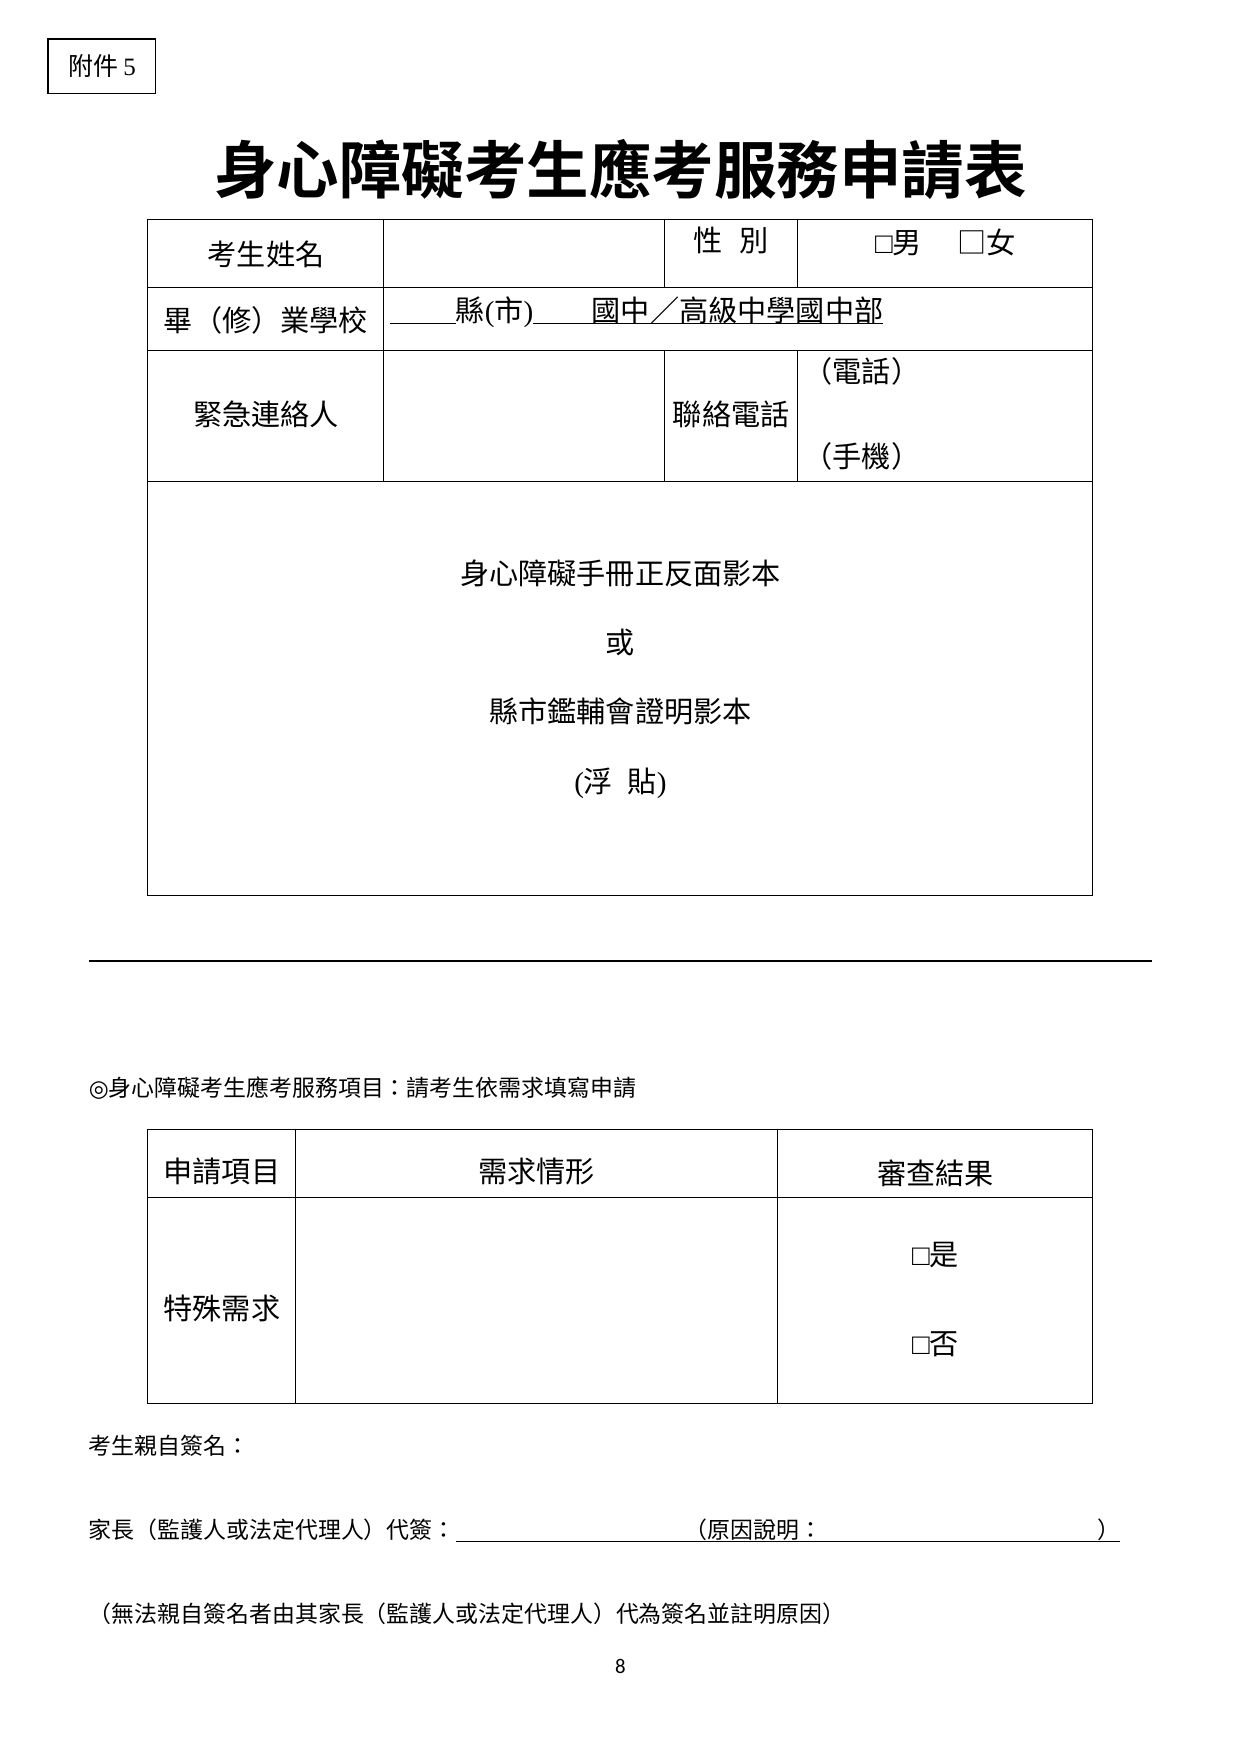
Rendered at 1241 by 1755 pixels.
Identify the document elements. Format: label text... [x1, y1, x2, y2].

table_cell 縣(市) 國中／高級中學國中部 [384, 288, 1092, 350]
text 附件5 [64, 47, 140, 83]
table_cell 緊急連絡人 [148, 351, 383, 481]
text [49, 40, 155, 93]
table_header □男 □女 [798, 220, 1092, 287]
table_cell □是 □否 [778, 1198, 1092, 1403]
table_cell [384, 351, 664, 481]
text ◎身心障礙考生應考服務項目：請考生依需求填寫申請 [89, 1045, 1152, 1108]
table_cell 特殊需求 [148, 1198, 295, 1403]
text 家長（監護人或法定代理人）代簽： （原因說明： ） [89, 1487, 1152, 1550]
table_header 考生姓名 [148, 220, 383, 287]
table_cell 畢（修）業學校 [148, 288, 383, 350]
table_cell [296, 1198, 777, 1403]
table_header 需求情形 [296, 1130, 777, 1197]
table_header 性 別 [665, 220, 797, 287]
table_header 審查結果 [778, 1130, 1092, 1197]
table_header [384, 220, 664, 287]
text 身心障礙考生應考服務申請表 [89, 93, 1152, 218]
table_cell （電話） （手機） [798, 351, 1092, 481]
table_cell 身心障礙手冊正反面影本 或 縣市鑑輔會證明影本 (浮 貼) [148, 482, 1092, 894]
text 考生親自簽名： [89, 1404, 1152, 1466]
text （無法親自簽名者由其家長（監護人或法定代理人）代為簽名並註明原因） [89, 1571, 1152, 1633]
table_cell 聯絡電話 [665, 351, 797, 481]
table_header 申請項目 [148, 1130, 295, 1197]
